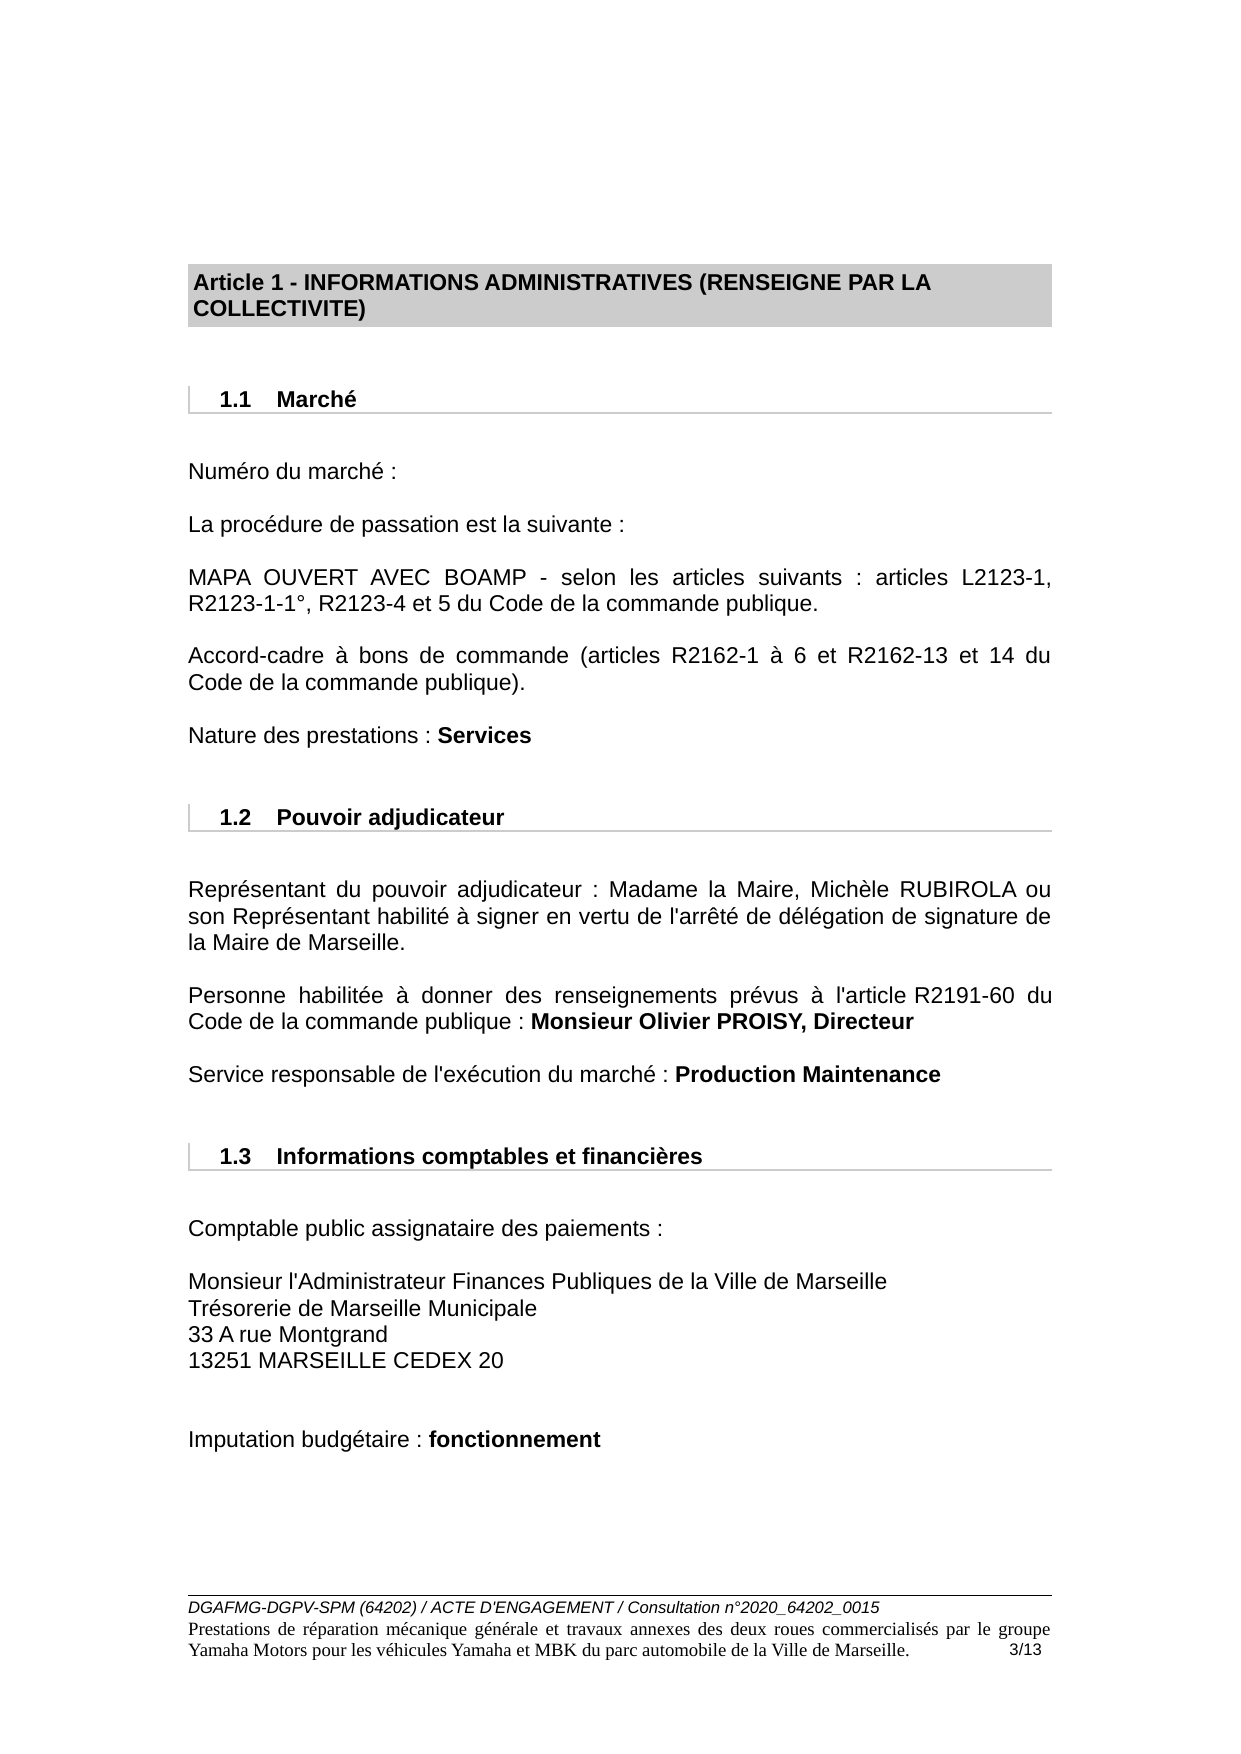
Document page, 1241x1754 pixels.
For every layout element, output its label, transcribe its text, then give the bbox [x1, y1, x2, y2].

text Personne habilitée à donner des renseignements prévus à l'article R2191-60 du Code de la commande publique : Monsieur Olivier PROISY, Directeur [188, 982, 1052, 1034]
text Imputation budgétaire : fonctionnement [188, 1426, 1052, 1453]
text Trésorerie de Marseille Municipale [188, 1294, 1052, 1321]
subtitle Pouvoir adjudicateur [190, 804, 1052, 830]
text Nature des prestations : Services [188, 722, 1052, 748]
subtitle Informations comptables et financières [190, 1143, 1052, 1169]
subtitle Marché [190, 386, 1052, 412]
text Service responsable de l'exécution du marché : Production Maintenance [188, 1061, 1052, 1087]
text 33 A rue Montgrand [188, 1321, 1052, 1347]
text 13251 MARSEILLE CEDEX 20 [188, 1347, 1052, 1373]
text Représentant du pouvoir adjudicateur : Madame la Maire, Michèle RUBIROLA ou son Représentant habilité à signer en vertu de l'arrêté de délégation de signature de la Maire de Marseille. [188, 876, 1052, 955]
text MAPA OUVERT AVEC BOAMP - selon les articles suivants : articles L2123-1, R2123-1-1°, R2123-4 et 5 du Code de la commande publique. [188, 563, 1052, 616]
subtitle INFORMATIONS ADMINISTRATIVES (RENSEIGNE PAR LA COLLECTIVITE) [190, 266, 1050, 324]
text Comptable public assignataire des paiements : [188, 1215, 1052, 1242]
text La procédure de passation est la suivante : [188, 511, 1052, 537]
text Accord-cadre à bons de commande (articles R2162-1 à 6 et R2162-13 et 14 du Code de la commande publique). [188, 642, 1052, 695]
text Numéro du marché : [188, 458, 1052, 484]
text Monsieur l'Administrateur Finances Publiques de la Ville de Marseille [188, 1268, 1052, 1294]
